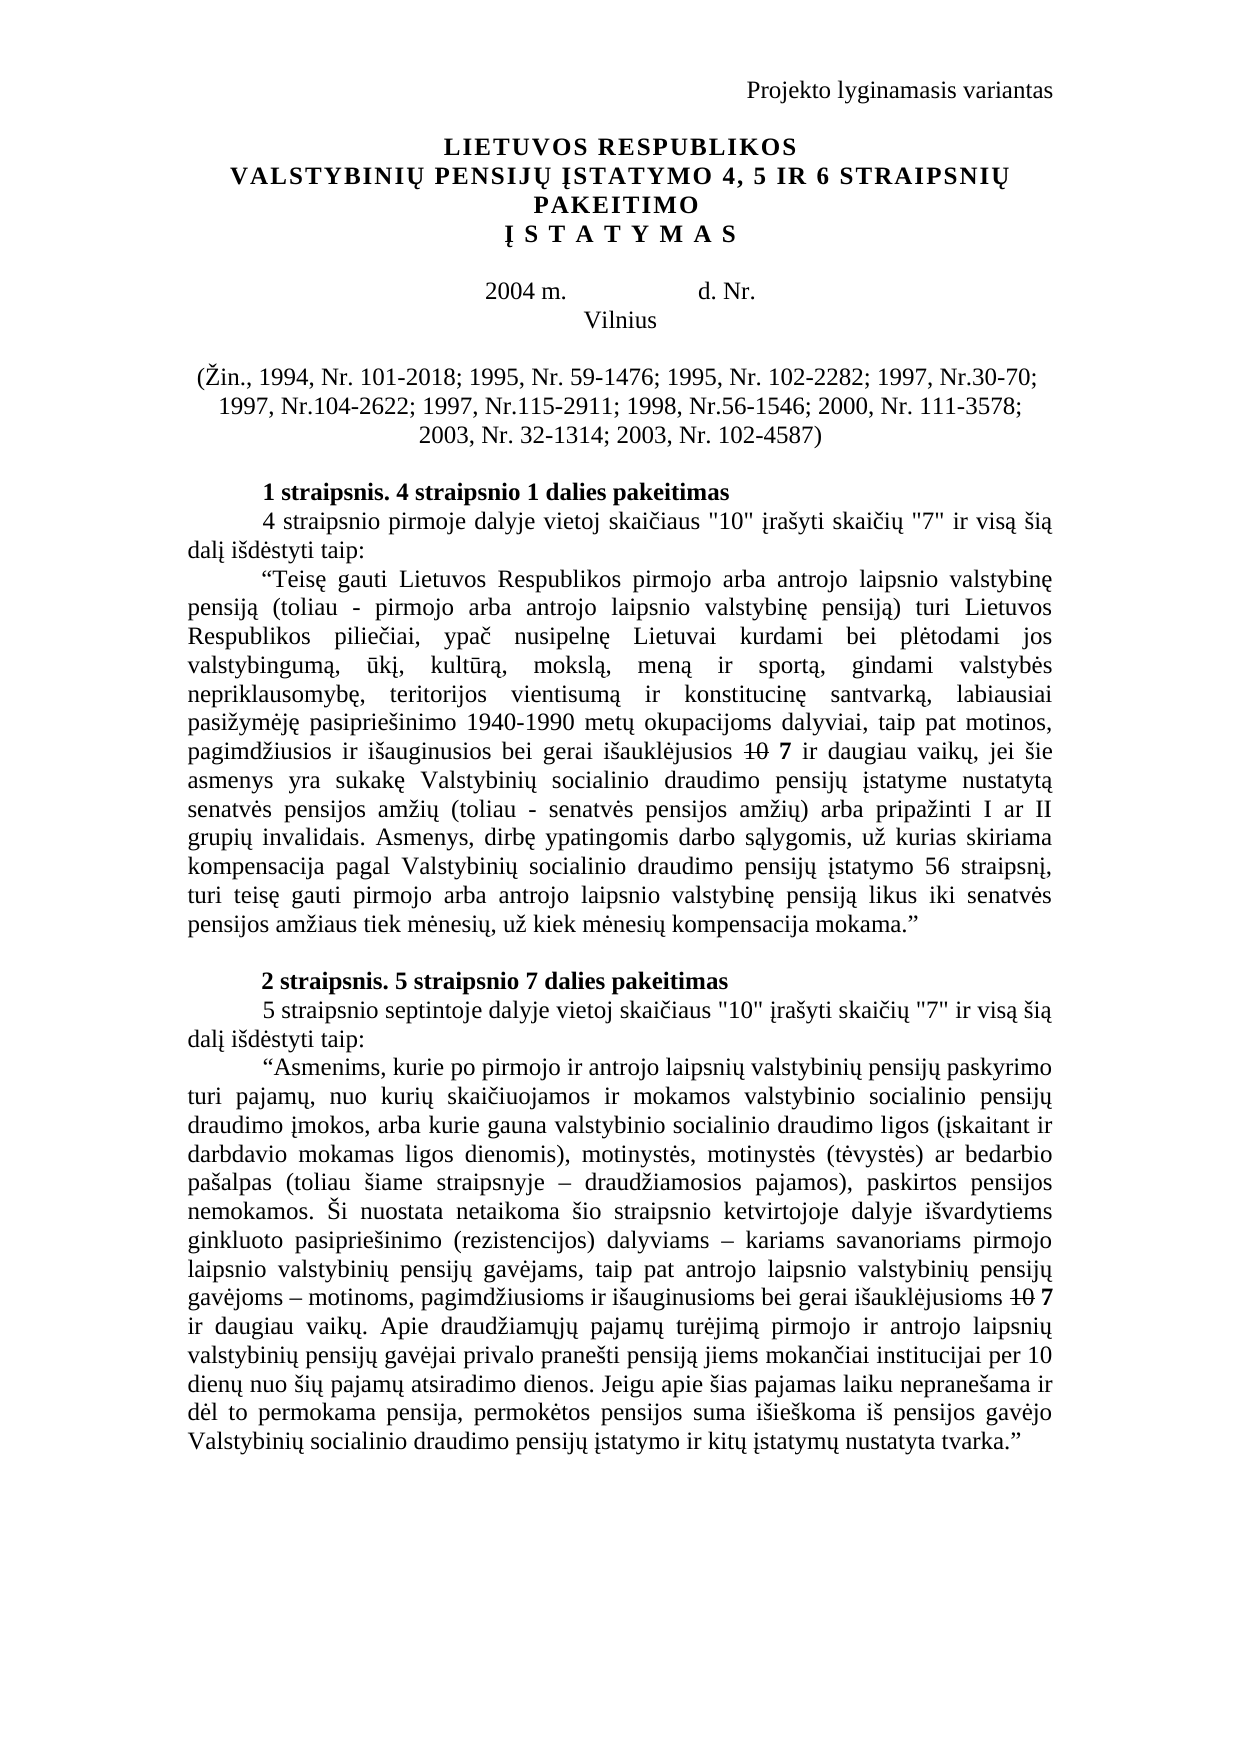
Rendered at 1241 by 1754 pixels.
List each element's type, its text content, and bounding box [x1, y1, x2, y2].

text VALSTYBINIŲ PENSIJŲ ĮSTATYMO 4, 5 IR 6 STRAIPSNIŲ PAKEITIMO [187, 161, 1053, 219]
text Vilnius [187, 305, 1053, 334]
text 5 straipsnio septintoje dalyje vietoj skaičiaus "10" įrašyti skaičių "7" ir visą šią dalį išdėstyti taip: [187, 995, 1053, 1052]
subtitle LIETUVOS RESPUBLIKOS [187, 132, 1053, 161]
text (Žin., 1994, Nr. 101-2018; 1995, Nr. 59-1476; 1995, Nr. 102-2282; 1997, Nr.30-70; [187, 362, 1053, 391]
text 1 straipsnis. 4 straipsnio 1 dalies pakeitimas [187, 477, 1053, 506]
text 2004 m. d. Nr. [187, 276, 1053, 305]
text 4 straipsnio pirmoje dalyje vietoj skaičiaus "10" įrašyti skaičių "7" ir visą šią dalį išdėstyti taip: [187, 506, 1053, 564]
text 2003, Nr. 32-1314; 2003, Nr. 102-4587) [187, 420, 1053, 449]
text Į S T A T Y M A S [187, 219, 1053, 247]
text 2 straipsnis. 5 straipsnio 7 dalies pakeitimas [187, 966, 1053, 995]
text Projekto lyginamasis variantas [187, 75, 1053, 104]
text 1997, Nr.104-2622; 1997, Nr.115-2911; 1998, Nr.56-1546; 2000, Nr. 111-3578; [187, 391, 1053, 420]
text “Asmenims, kurie po pirmojo ir antrojo laipsnių valstybinių pensijų paskyrimo turi pajamų, nuo kurių skaičiuojamos ir mokamos valstybinio socialinio pensijų draudimo įmokos, arba kurie gauna valstybinio socialinio draudimo ligos (įskaitant ir darbdavio mokamas ligos dienomis), motinystės, motinystės (tėvystės) ar bedarbio pašalpas (toliau šiame straipsnyje – draudžiamosios pajamos), paskirtos pensijos nemokamos. Ši nuostata netaikoma šio straipsnio ketvirtojoje dalyje išvardytiems ginkluoto pasipriešinimo (rezistencijos) dalyviams – kariams savanoriams pirmojo laipsnio valstybinių pensijų gavėjams, taip pat antrojo laipsnio valstybinių pensijų gavėjoms – motinoms, pagimdžiusioms ir išauginusioms bei gerai išauklėjusioms 10 7 ir daugiau vaikų. Apie draudžiamųjų pajamų turėjimą pirmojo ir antrojo laipsnių valstybinių pensijų gavėjai privalo pranešti pensiją jiems mokančiai institucijai per 10 dienų nuo šių pajamų atsiradimo dienos. Jeigu apie šias pajamas laiku nepranešama ir dėl to permokama pensija, permokėtos pensijos suma išieškoma iš pensijos gavėjo Valstybinių socialinio draudimo pensijų įstatymo ir kitų įstatymų nustatyta tvarka.” [187, 1052, 1053, 1455]
text “Teisę gauti Lietuvos Respublikos pirmojo arba antrojo laipsnio valstybinę pensiją (toliau - pirmojo arba antrojo laipsnio valstybinę pensiją) turi Lietuvos Respublikos piliečiai, ypač nusipelnę Lietuvai kurdami bei plėtodami jos valstybingumą, ūkį, kultūrą, mokslą, meną ir sportą, gindami valstybės nepriklausomybę, teritorijos vientisumą ir konstitucinę santvarką, labiausiai pasižymėję pasipriešinimo 1940-1990 metų okupacijoms dalyviai, taip pat motinos, pagimdžiusios ir išauginusios bei gerai išauklėjusios 10 7 ir daugiau vaikų, jei šie asmenys yra sukakę Valstybinių socialinio draudimo pensijų įstatyme nustatytą senatvės pensijos amžių (toliau - senatvės pensijos amžių) arba pripažinti I ar II grupių invalidais. Asmenys, dirbę ypatingomis darbo sąlygomis, už kurias skiriama kompensacija pagal Valstybinių socialinio draudimo pensijų įstatymo 56 straipsnį, turi teisę gauti pirmojo arba antrojo laipsnio valstybinę pensiją likus iki senatvės pensijos amžiaus tiek mėnesių, už kiek mėnesių kompensacija mokama.” [187, 564, 1053, 937]
